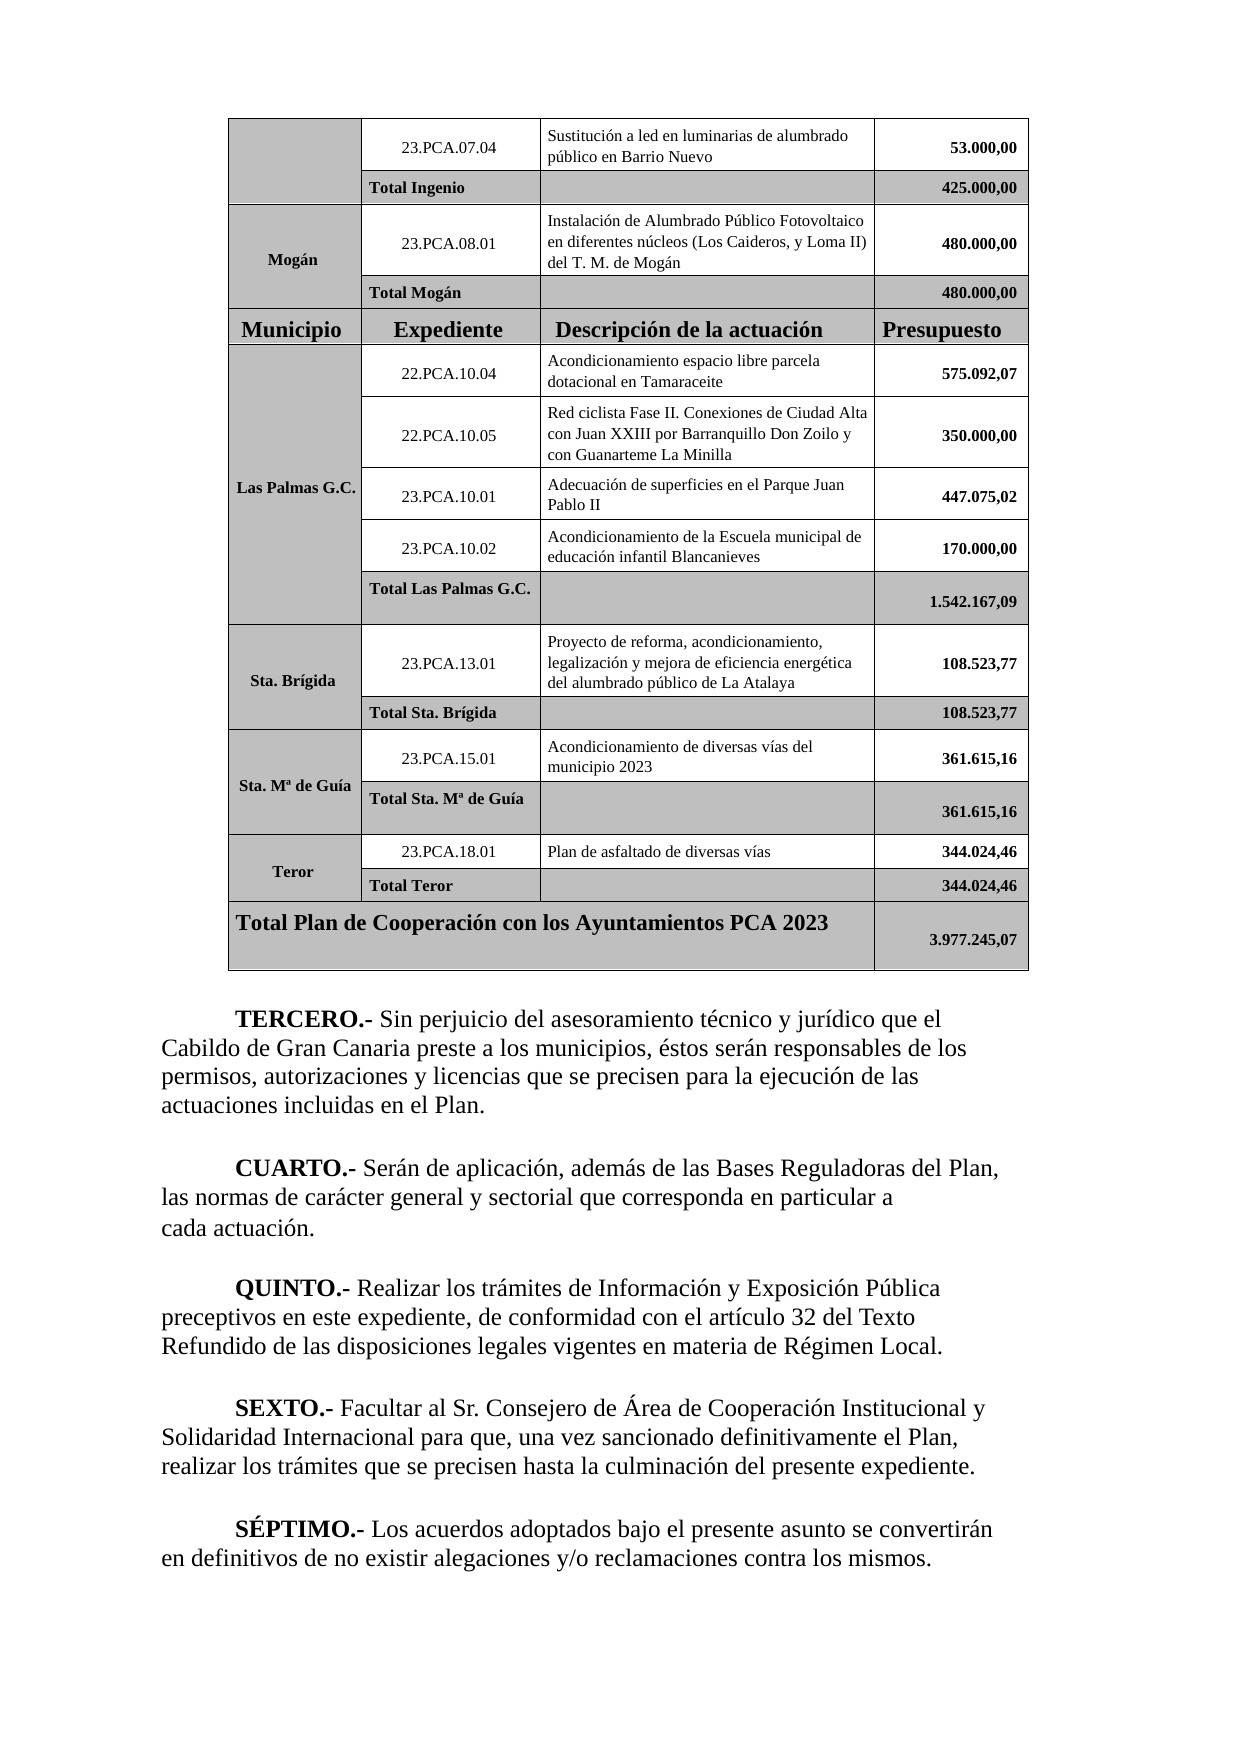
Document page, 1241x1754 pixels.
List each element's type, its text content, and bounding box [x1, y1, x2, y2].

table_cell 23.PCA.13.01 [362, 625, 540, 696]
table_cell 108.523,77 [875, 697, 1028, 729]
table_cell [541, 782, 874, 834]
table_cell Total Sta. Mª de Guía [362, 782, 540, 834]
table_cell [229, 119, 361, 203]
table_cell [541, 869, 874, 901]
table_cell Total Plan de Cooperación con los Ayuntamientos PCA 2023 [229, 902, 874, 969]
table_cell [541, 171, 874, 203]
table_cell 344.024,46 [875, 835, 1028, 868]
table_cell 480.000,00 [875, 276, 1028, 308]
table_cell 1.542.167,09 [875, 572, 1028, 624]
table_cell Total Ingenio [362, 171, 540, 203]
table_cell Expediente [362, 309, 540, 343]
table_cell 361.615,16 [875, 782, 1028, 834]
table_cell Proyecto de reforma, acondicionamiento, legalización y mejora de eficiencia energética del alumbrado público de La Atalaya [541, 625, 874, 696]
table_cell Total Las Palmas G.C. [362, 572, 540, 624]
table_cell 23.PCA.10.02 [362, 520, 540, 571]
table_cell 53.000,00 [875, 119, 1028, 170]
table_cell 23.PCA.15.01 [362, 730, 540, 781]
table_cell Total Sta. Brígida [362, 697, 540, 729]
table_cell Teror [229, 835, 361, 901]
text CUARTO.- Serán de aplicación, además de las Bases Reguladoras del Plan, las normas de carácter general y sectorial que corresponda en particular a [161, 1153, 1011, 1210]
table_cell 23.PCA.18.01 [362, 835, 540, 868]
table_cell Adecuación de superficies en el Parque Juan Pablo II [541, 468, 874, 519]
table_cell 23.PCA.10.01 [362, 468, 540, 519]
table_cell Municipio [229, 309, 361, 343]
text cada actuación. [161, 1213, 1011, 1242]
table_cell 23.PCA.08.01 [362, 205, 540, 275]
table_cell Mogán [229, 205, 361, 308]
table_cell 3.977.245,07 [875, 902, 1028, 969]
table_cell Acondicionamiento de la Escuela municipal de educación infantil Blancanieves [541, 520, 874, 571]
table_cell 108.523,77 [875, 625, 1028, 696]
table_cell 425.000,00 [875, 171, 1028, 203]
table_cell [541, 572, 874, 624]
table_cell Sustitución a led en luminarias de alumbrado público en Barrio Nuevo [541, 119, 874, 170]
text SEXTO.- Facultar al Sr. Consejero de Área de Cooperación Institucional y Solidaridad Internacional para que, una vez sancionado definitivamente el Plan, realizar los trámites que se precisen hasta la culminación del presente expediente. [161, 1393, 1011, 1480]
table_cell Red ciclista Fase II. Conexiones de Ciudad Alta con Juan XXIII por Barranquillo Don Zoilo y con Guanarteme La Minilla [541, 397, 874, 467]
table_cell 23.PCA.07.04 [362, 119, 540, 170]
table_cell Presupuesto [875, 309, 1028, 343]
text QUINTO.- Realizar los trámites de Información y Exposición Pública preceptivos en este expediente, de conformidad con el artículo 32 del Texto Refundido de las disposiciones legales vigentes en materia de Régimen Local. [161, 1273, 1011, 1359]
text SÉPTIMO.- Los acuerdos adoptados bajo el presente asunto se convertirán en definitivos de no existir alegaciones y/o reclamaciones contra los mismos. [161, 1514, 1011, 1571]
table_cell Acondicionamiento de diversas vías del municipio 2023 [541, 730, 874, 781]
table_cell 575.092,07 [875, 345, 1028, 396]
table_cell Las Palmas G.C. [229, 345, 361, 624]
table_cell 480.000,00 [875, 205, 1028, 275]
table_cell 22.PCA.10.04 [362, 345, 540, 396]
text TERCERO.- Sin perjuicio del asesoramiento técnico y jurídico que el Cabildo de Gran Canaria preste a los municipios, éstos serán responsables de los permisos, autorizaciones y licencias que se precisen para la ejecución de las actuaciones incluidas en el Plan. [161, 1004, 1011, 1119]
table_cell 447.075,02 [875, 468, 1028, 519]
table_cell Instalación de Alumbrado Público Fotovoltaico en diferentes núcleos (Los Caideros, y Loma II) del T. M. de Mogán [541, 205, 874, 275]
table_cell [541, 276, 874, 308]
table_cell Total Mogán [362, 276, 540, 308]
table_cell 350.000,00 [875, 397, 1028, 467]
table_cell Descripción de la actuación [541, 309, 874, 343]
table_cell Plan de asfaltado de diversas vías [541, 835, 874, 868]
table_cell 361.615,16 [875, 730, 1028, 781]
table_cell Acondicionamiento espacio libre parcela dotacional en Tamaraceite [541, 345, 874, 396]
table_cell 22.PCA.10.05 [362, 397, 540, 467]
table_cell 170.000,00 [875, 520, 1028, 571]
table_cell Total Teror [362, 869, 540, 901]
table_cell [541, 697, 874, 729]
table_cell Sta. Mª de Guía [229, 730, 361, 834]
table_cell 344.024,46 [875, 869, 1028, 901]
table_cell Sta. Brígida [229, 625, 361, 729]
